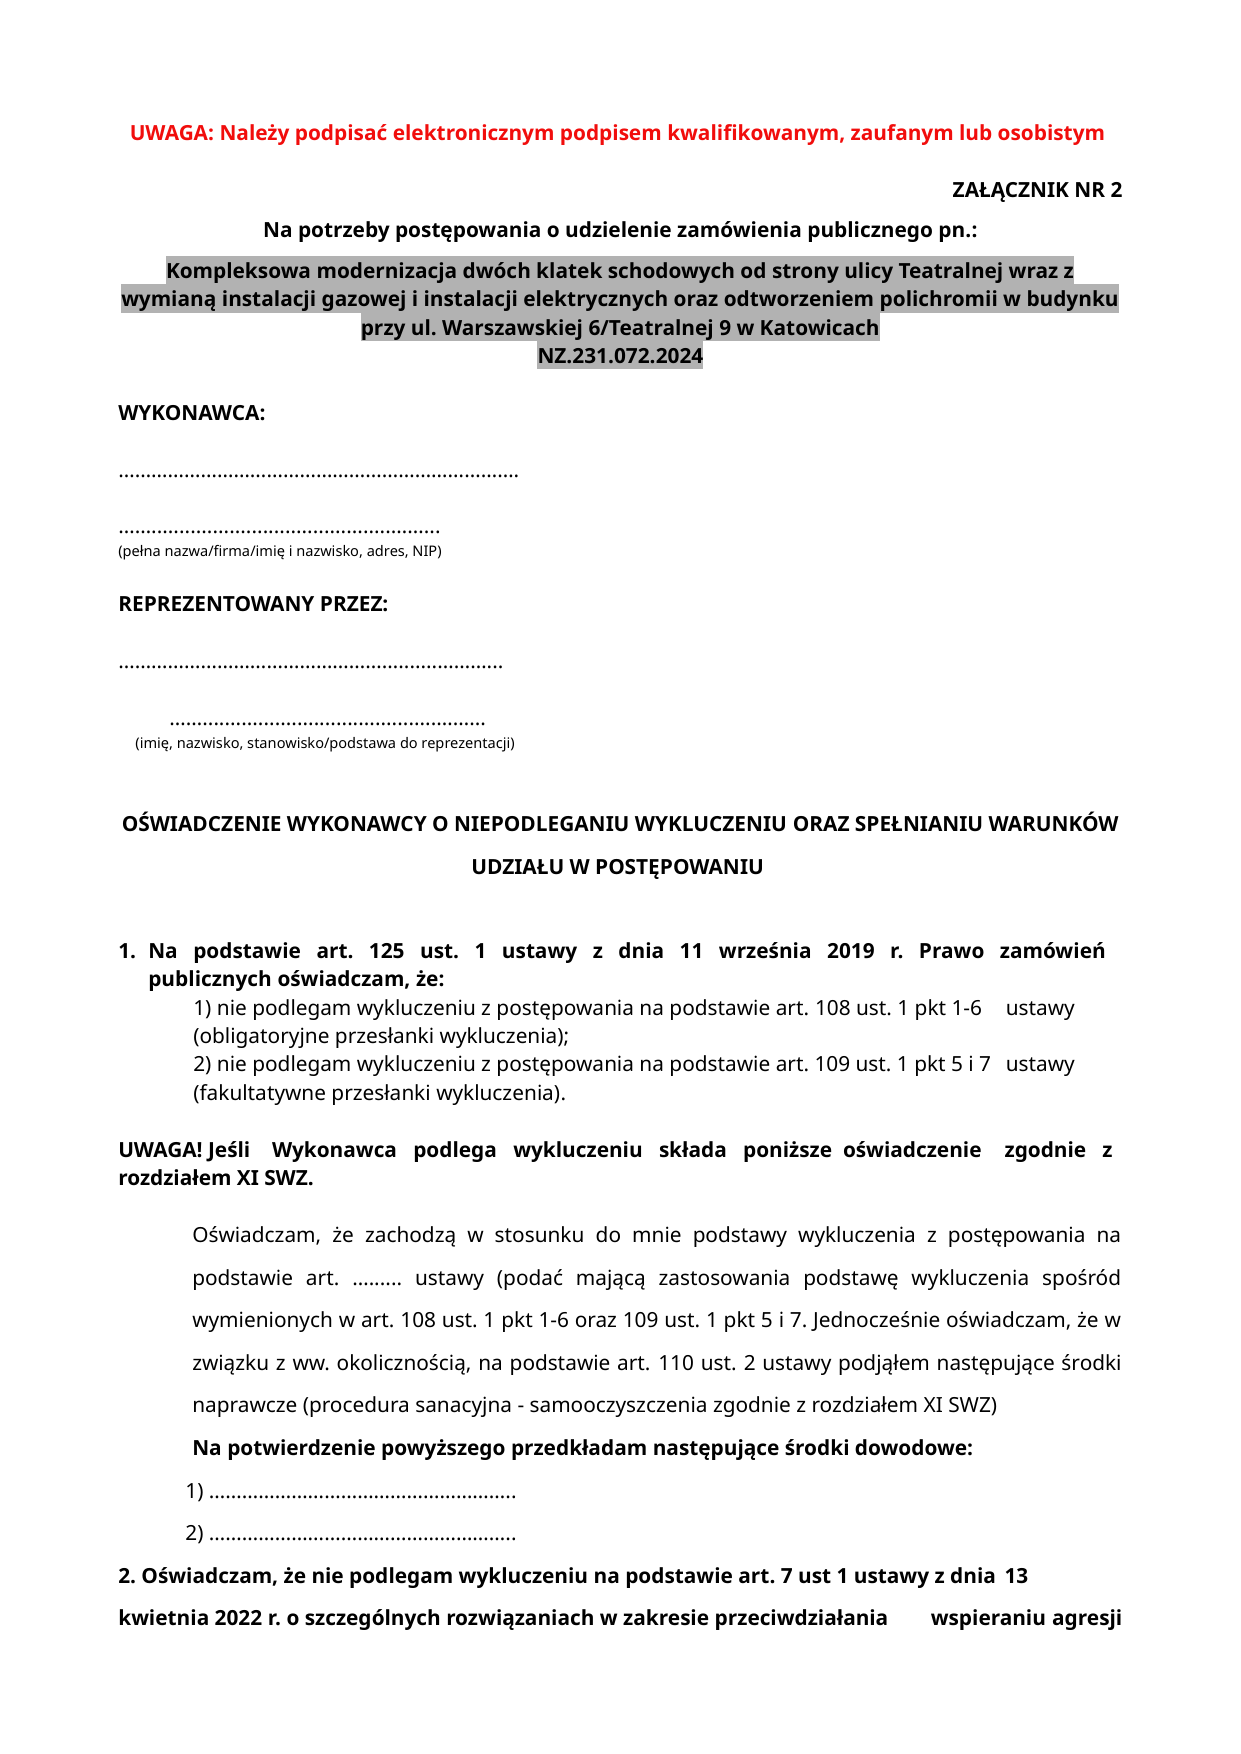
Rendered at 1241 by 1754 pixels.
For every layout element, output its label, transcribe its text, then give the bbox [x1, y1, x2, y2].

text ZAŁĄCZNIK NR 2 [118, 175, 1122, 204]
text ……...........................................……... [118, 512, 543, 540]
text 2) ……………………………………………….. [118, 1518, 1119, 1547]
text Oświadczam, że zachodzą w stosunku do mnie podstawy wykluczenia z postępowania na podstawie art. …...... ustawy (podać mającą zastosowania podstawę wykluczenia spośród wymienionych w art. 108 ust. 1 pkt 1-6 oraz 109 ust. 1 pkt 5 i 7. Jednocześnie oświadczam, że w związku z ww. okolicznością, na podstawie art. 110 ust. 2 ustawy podjąłem następujące środki naprawcze (procedura sanacyjna - samooczyszczenia zgodnie z rozdziałem XI SWZ) [192, 1220, 1122, 1419]
text …………………………………………….......………... [118, 646, 537, 675]
text UWAGA: Należy podpisać elektronicznym podpisem kwalifikowanym, zaufanym lub osobistym [118, 118, 1122, 175]
text REPREZENTOWANY PRZEZ: [118, 589, 1122, 618]
text NZ.231.072.2024 [118, 341, 1122, 369]
text UWAGA! Jeśli Wykonawca podlega wykluczeniu składa poniższe oświadczenie zgodnie z rozdziałem XI SWZ. [118, 1135, 1122, 1192]
text Kompleksowa modernizacja dwóch klatek schodowych od strony ulicy Teatralnej wraz z wymianą instalacji gazowej i instalacji elektrycznych oraz odtworzeniem polichromii w budynku przy ul. Warszawskiej 6/Teatralnej 9 w Katowicach [118, 256, 1122, 341]
text (imię, nazwisko, stanowisko/podstawa do reprezentacji) [77, 732, 573, 752]
text Na potwierdzenie powyższego przedkładam następujące środki dowodowe: [118, 1433, 1122, 1462]
text (pełna nazwa/firma/imię i nazwisko, adres, NIP) [118, 540, 558, 561]
list 1. Na podstawie art. 125 ust. 1 ustawy z dnia 11 września 2019 r. Prawo zamówień publicznych oświadczam, że: [83, 936, 1122, 993]
list 2. Oświadczam, że nie podlegam wykluczeniu na podstawie art. 7 ust 1 ustawy z dnia 13 kwietnia 2022 r. o szczególnych rozwiązaniach w zakresie przeciwdziałania wspieraniu agresji [83, 1561, 1122, 1632]
text OŚWIADCZENIE WYKONAWCY O NIEPODLEGANIU WYKLUCZENIU ORAZ SPEŁNIANIU WARUNKÓW UDZIAŁU W POSTĘPOWANIU [118, 809, 1122, 880]
text ………………………………………………………………. [118, 455, 537, 483]
text Na potrzeby postępowania o udzielenie zamówienia publicznego pn.: [118, 216, 1122, 244]
text ……..........................................……... [112, 703, 543, 732]
text WYKONAWCA: [118, 398, 1122, 426]
text 1) ……………………………………………….. [118, 1476, 1119, 1504]
list 1) nie podlegam wykluczeniu z postępowania na podstawie art. 108 ust. 1 pkt 1-6 ustawy (obligatoryjne przesłanki wykluczenia); [156, 993, 1122, 1049]
list 2) nie podlegam wykluczeniu z postępowania na podstawie art. 109 ust. 1 pkt 5 i 7 ustawy (fakultatywne przesłanki wykluczenia). [156, 1049, 1122, 1106]
